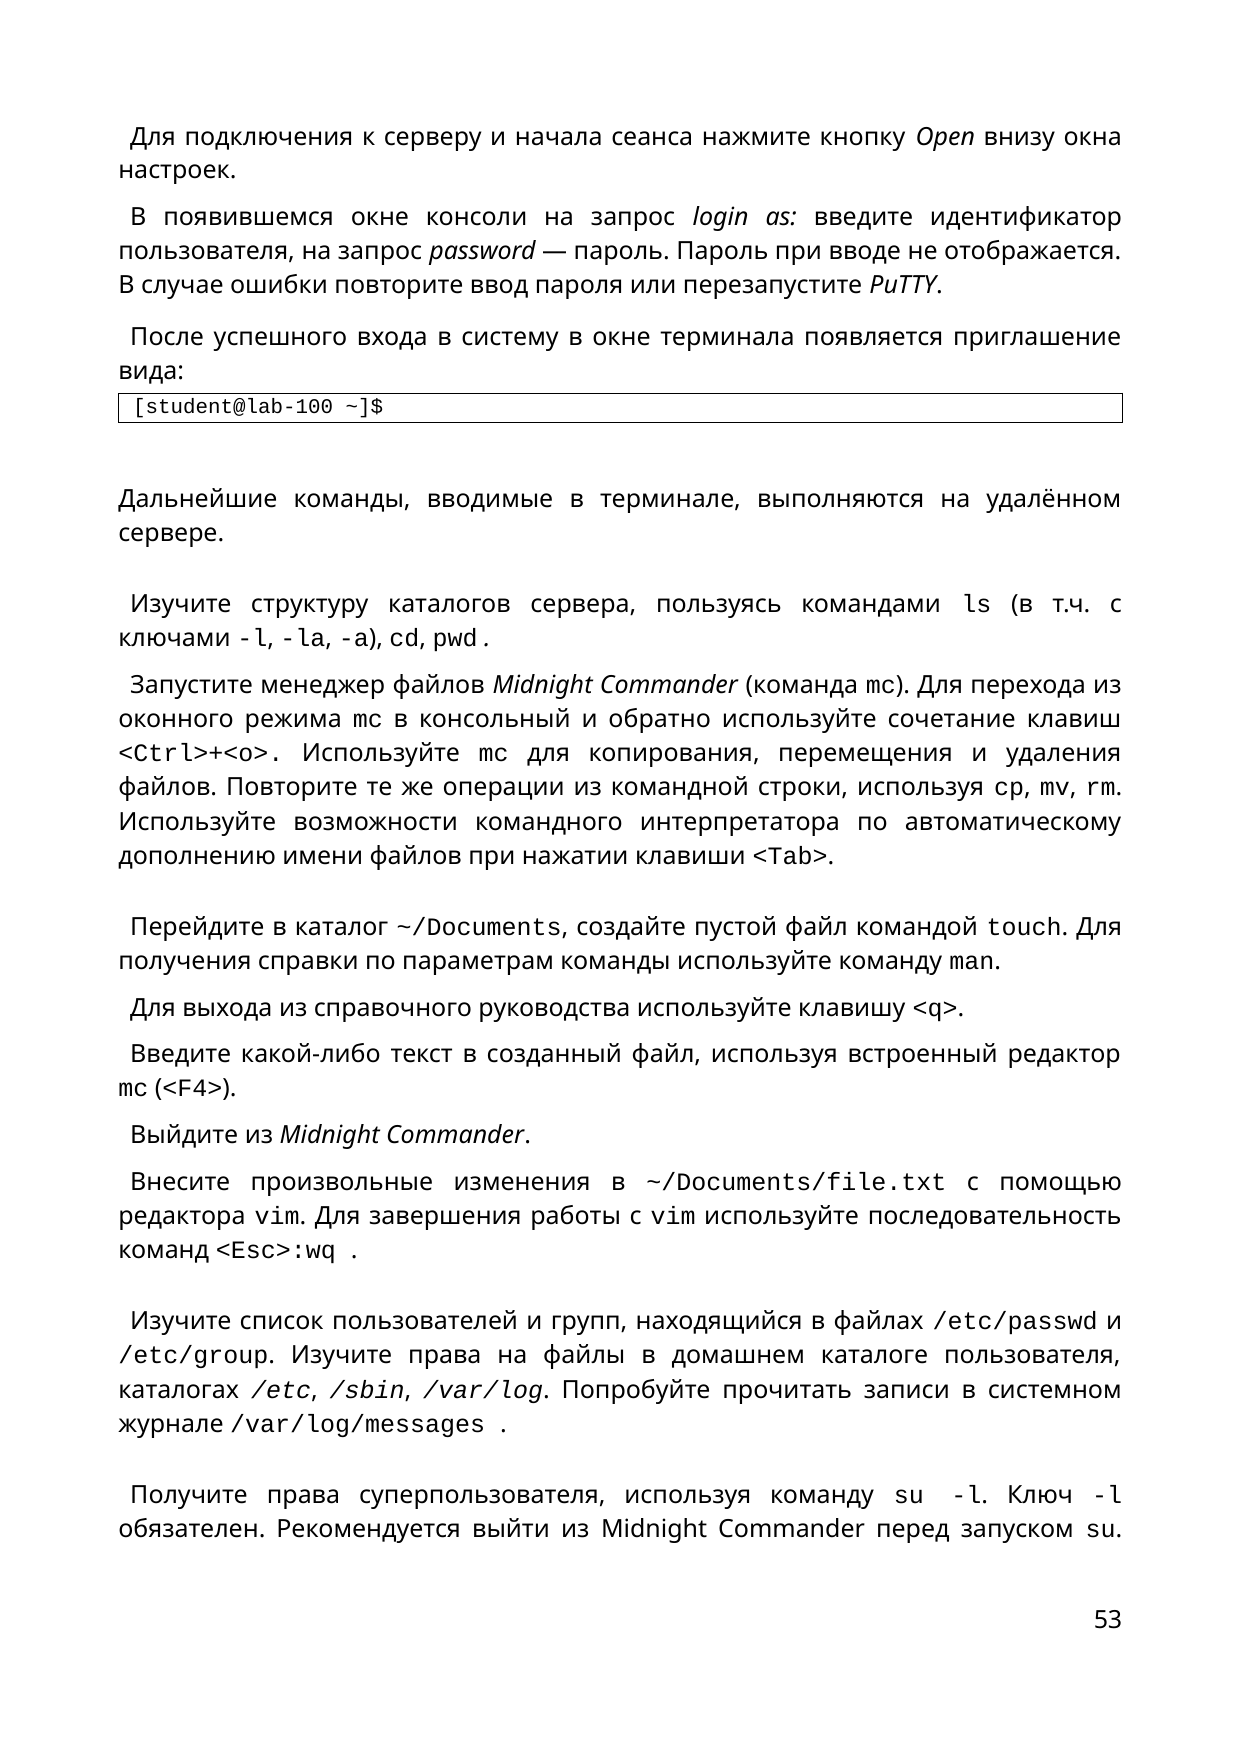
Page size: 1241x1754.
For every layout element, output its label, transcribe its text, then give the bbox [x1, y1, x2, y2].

text [student@lab-100 ~]$ [119, 394, 1122, 422]
text Получите права суперпользователя, используя команду su -l. Ключ -l обязателен. Рекомендуется выйти из Midnight Commander перед запуском su. [118, 1477, 1122, 1545]
text Запустите менеджер файлов Midnight Commander (команда mc). Для перехода из оконного режима mc в консольный и обратно используйте сочетание клавиш <Ctrl>+<o>. Используйте mc для копирования, перемещения и удаления файлов. Повторите те же операции из командной строки, используя cp, mv, rm. Используйте возможности командного интерпретатора по автоматическому дополнению имени файлов при нажатии клавиши <Tab>. [118, 666, 1122, 872]
text Изучите список пользователей и групп, находящийся в файлах /etc/passwd и /etc/group. Изучите права на файлы в домашнем каталоге пользователя, каталогах /etc, /sbin, /var/log. Попробуйте прочитать записи в системном журнале /var/log/messages . [118, 1303, 1122, 1440]
text Внесите произвольные изменения в ~/Documents/file.txt с помощью редактора vim. Для завершения работы с vim используйте последовательность команд <Esc>:wq . [118, 1163, 1122, 1266]
text Дальнейшие команды, вводимые в терминале, выполняются на удалённом сервере. [118, 447, 1122, 549]
text После успешного входа в систему в окне терминала появляется приглашение вида: [118, 319, 1122, 387]
text Введите какой-либо текст в созданный файл, используя встроенный редактор mc (<F4>). [118, 1036, 1122, 1104]
text В появившемся окне консоли на запрос login as: введите идентификатор пользователя, на запрос password — пароль. Пароль при вводе не отображается. В случае ошибки повторите ввод пароля или перезапустите PuTTY. [118, 199, 1122, 301]
text Для выхода из справочного руководства используйте клавишу <q>. [118, 989, 1122, 1023]
text Для подключения к серверу и начала сеанса нажмите кнопку Open внизу окна настроек. [118, 118, 1122, 186]
text Выйдите из Midnight Commander. [118, 1117, 1122, 1151]
text Перейдите в каталог ~/Documents, создайте пустой файл командой touch. Для получения справки по параметрам команды используйте команду man. [118, 908, 1122, 977]
text Изучите структуру каталогов сервера, пользуясь командами ls (в т.ч. с ключами -l, -la, -a), cd, pwd . [118, 585, 1122, 654]
